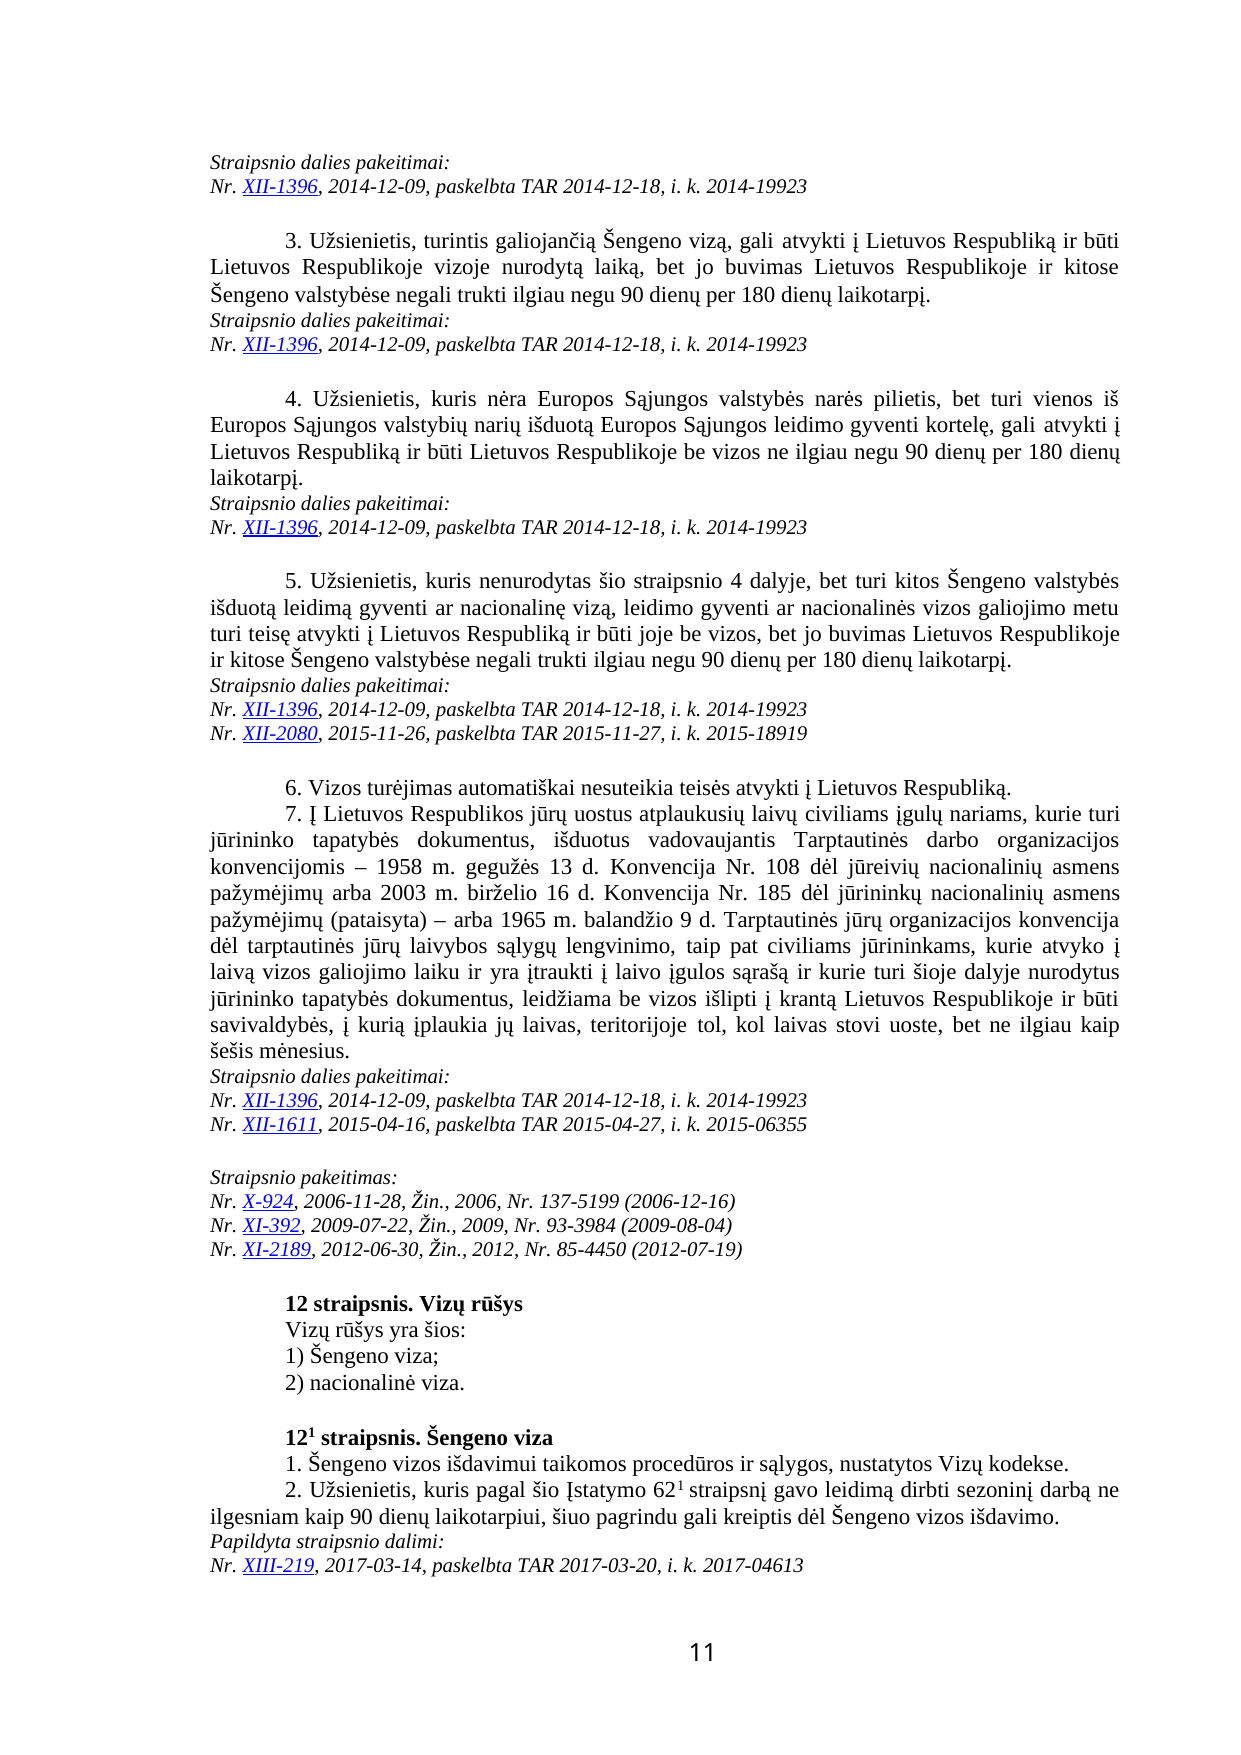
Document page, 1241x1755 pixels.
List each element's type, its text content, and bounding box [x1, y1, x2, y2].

text 12 straipsnis. Vizų rūšys [210, 1290, 1120, 1316]
text Nr. XII-1611, 2015-04-16, paskelbta TAR 2015-04-27, i. k. 2015-06355 [210, 1112, 1120, 1136]
text Nr. XII-1396, 2014-12-09, paskelbta TAR 2014-12-18, i. k. 2014-19923 [210, 697, 1120, 721]
text 3. Užsienietis, turintis galiojančią Šengeno vizą, gali atvykti į Lietuvos Respubliką ir būti Lietuvos Respublikoje vizoje nurodytą laiką, bet jo buvimas Lietuvos Respublikoje ir kitose Šengeno valstybėse negali trukti ilgiau negu 90 dienų per 180 dienų laikotarpį. [210, 227, 1120, 308]
text Straipsnio dalies pakeitimai: [210, 1064, 1120, 1088]
text 1) Šengeno viza; [210, 1342, 1120, 1369]
text 7. Į Lietuvos Respublikos jūrų uostus atplaukusių laivų civiliams įgulų nariams, kurie turi jūrininko tapatybės dokumentus, išduotus vadovaujantis Tarptautinės darbo organizacijos konvencijomis – 1958 m. gegužės 13 d. Konvencija Nr. 108 dėl jūreivių nacionalinių asmens pažymėjimų arba 2003 m. birželio 16 d. Konvencija Nr. 185 dėl jūrininkų nacionalinių asmens pažymėjimų (pataisyta) – arba 1965 m. balandžio 9 d. Tarptautinės jūrų organizacijos konvencija dėl tarptautinės jūrų laivybos sąlygų lengvinimo, taip pat civiliams jūrininkams, kurie atvyko į laivą vizos galiojimo laiku ir yra įtraukti į laivo įgulos sąrašą ir kurie turi šioje dalyje nurodytus jūrininko tapatybės dokumentus, leidžiama be vizos išlipti į krantą Lietuvos Respublikoje ir būti savivaldybės, į kurią įplaukia jų laivas, teritorijoje tol, kol laivas stovi uoste, bet ne ilgiau kaip šešis mėnesius. [210, 800, 1120, 1064]
text Nr. XII-1396, 2014-12-09, paskelbta TAR 2014-12-18, i. k. 2014-19923 [210, 332, 1120, 356]
text Straipsnio dalies pakeitimai: [210, 673, 1120, 697]
text Nr. XI-2189, 2012-06-30, Žin., 2012, Nr. 85-4450 (2012-07-19) [210, 1237, 1120, 1261]
text Nr. XII-1396, 2014-12-09, paskelbta TAR 2014-12-18, i. k. 2014-19923 [210, 174, 1120, 198]
text Nr. X-924, 2006-11-28, Žin., 2006, Nr. 137-5199 (2006-12-16) [210, 1189, 1120, 1213]
text Papildyta straipsnio dalimi: [210, 1529, 1120, 1553]
text 4. Užsienietis, kuris nėra Europos Sąjungos valstybės narės pilietis, bet turi vienos iš Europos Sąjungos valstybių narių išduotą Europos Sąjungos leidimo gyventi kortelę, gali atvykti į Lietuvos Respubliką ir būti Lietuvos Respublikoje be vizos ne ilgiau negu 90 dienų per 180 dienų laikotarpį. [210, 385, 1120, 491]
text 2) nacionalinė viza. [210, 1369, 1120, 1395]
text Nr. XII-2080, 2015-11-26, paskelbta TAR 2015-11-27, i. k. 2015-18919 [210, 721, 1120, 745]
text 121 straipsnis. Šengeno viza [210, 1424, 1120, 1450]
text Nr. XI-392, 2009-07-22, Žin., 2009, Nr. 93-3984 (2009-08-04) [210, 1213, 1120, 1237]
text Vizų rūšys yra šios: [210, 1316, 1120, 1342]
text Straipsnio dalies pakeitimai: [210, 491, 1120, 515]
text 5. Užsienietis, kuris nenurodytas šio straipsnio 4 dalyje, bet turi kitos Šengeno valstybės išduotą leidimą gyventi ar nacionalinę vizą, leidimo gyventi ar nacionalinės vizos galiojimo metu turi teisę atvykti į Lietuvos Respubliką ir būti joje be vizos, bet jo buvimas Lietuvos Respublikoje ir kitose Šengeno valstybėse negali trukti ilgiau negu 90 dienų per 180 dienų laikotarpį. [210, 567, 1120, 673]
text 6. Vizos turėjimas automatiškai nesuteikia teisės atvykti į Lietuvos Respubliką. [210, 774, 1120, 800]
text Straipsnio dalies pakeitimai: [210, 308, 1120, 332]
text Nr. XII-1396, 2014-12-09, paskelbta TAR 2014-12-18, i. k. 2014-19923 [210, 1088, 1120, 1112]
text 1. Šengeno vizos išdavimui taikomos procedūros ir sąlygos, nustatytos Vizų kodekse. [210, 1450, 1120, 1477]
text Nr. XII-1396, 2014-12-09, paskelbta TAR 2014-12-18, i. k. 2014-19923 [210, 515, 1120, 539]
text 2. Užsienietis, kuris pagal šio Įstatymo 621 straipsnį gavo leidimą dirbti sezoninį darbą ne ilgesniam kaip 90 dienų laikotarpiui, šiuo pagrindu gali kreiptis dėl Šengeno vizos išdavimo. [210, 1477, 1120, 1529]
text Nr. XIII-219, 2017-03-14, paskelbta TAR 2017-03-20, i. k. 2017-04613 [210, 1553, 1120, 1577]
text Straipsnio dalies pakeitimai: [210, 150, 1120, 174]
text Straipsnio pakeitimas: [210, 1165, 1120, 1189]
